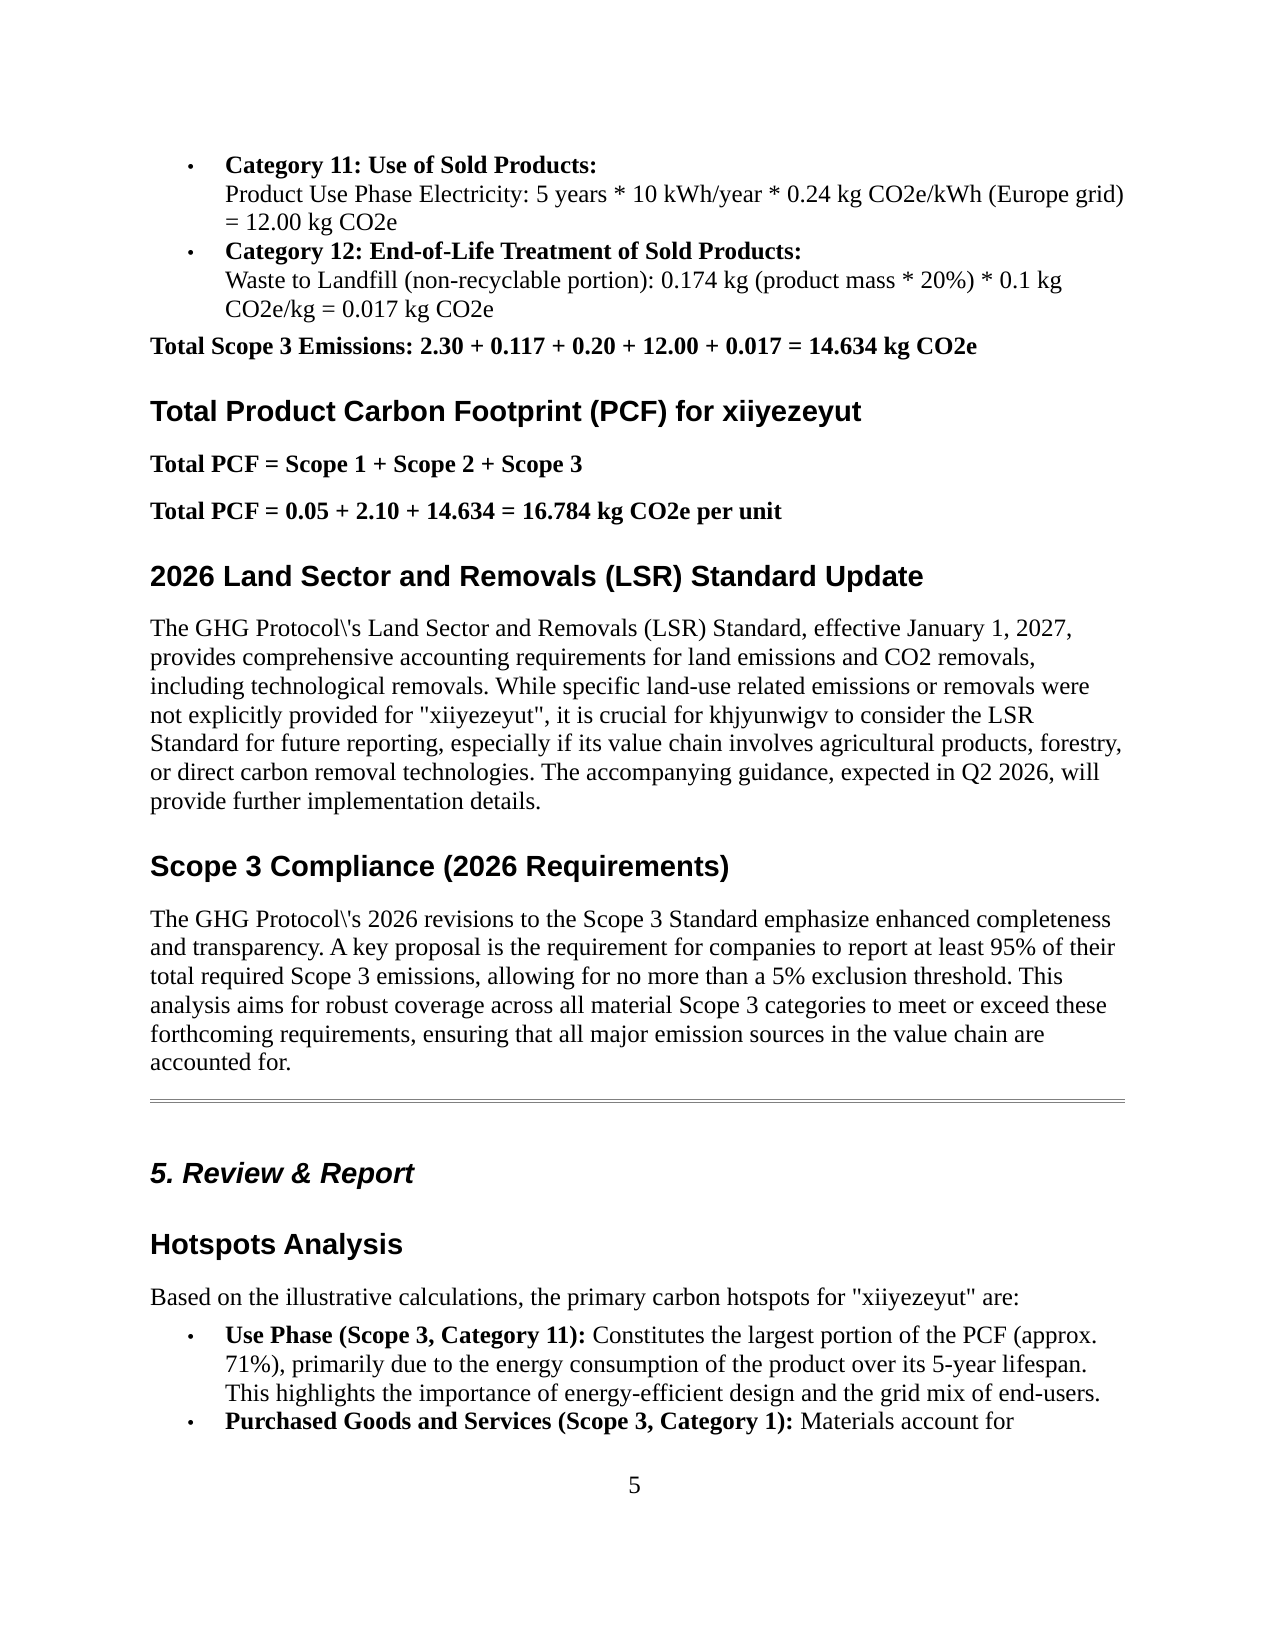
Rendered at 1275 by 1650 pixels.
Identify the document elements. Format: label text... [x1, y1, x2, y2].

subtitle Hotspots Analysis [150, 1227, 1125, 1261]
list Category 12: End-of-Life Treatment of Sold Products: Waste to Landfill (non-recyclable portion): 0.174 kg (product mass * 20%) * 0.1 kg CO2e/kg = 0.017 kg CO2e [187, 236, 1125, 322]
list Use Phase (Scope 3, Category 11): Constitutes the largest portion of the PCF (approx. 71%), primarily due to the energy consumption of the product over its 5-year lifespan. This highlights the importance of energy-efficient design and the grid mix of end-users. [187, 1320, 1125, 1406]
text The GHG Protocol\'s 2026 revisions to the Scope 3 Standard emphasize enhanced completeness and transparency. A key proposal is the requirement for companies to report at least 95% of their total required Scope 3 emissions, allowing for no more than a 5% exclusion threshold. This analysis aims for robust coverage across all material Scope 3 categories to meet or exceed these forthcoming requirements, ensuring that all major emission sources in the value chain are accounted for. [150, 904, 1125, 1076]
subtitle 2026 Land Sector and Removals (LSR) Standard Update [150, 558, 1125, 592]
subtitle Total Product Carbon Footprint (PCF) for xiiyezeyut [150, 394, 1125, 428]
list Category 11: Use of Sold Products: Product Use Phase Electricity: 5 years * 10 kWh/year * 0.24 kg CO2e/kWh (Europe grid) = 12.00 kg CO2e [187, 150, 1125, 236]
text Total PCF = 0.05 + 2.10 + 14.634 = 16.784 kg CO2e per unit [150, 496, 1125, 524]
text Based on the illustrative calculations, the primary carbon hotspots for "xiiyezeyut" are: [150, 1282, 1125, 1311]
text Total PCF = Scope 1 + Scope 2 + Scope 3 [150, 449, 1125, 478]
text Total Scope 3 Emissions: 2.30 + 0.117 + 0.20 + 12.00 + 0.017 = 14.634 kg CO2e [150, 331, 1125, 360]
list Purchased Goods and Services (Scope 3, Category 1): Materials account for [187, 1406, 1125, 1435]
subtitle Scope 3 Compliance (2026 Requirements) [150, 849, 1125, 882]
subtitle 5. Review & Report [150, 1156, 1125, 1190]
text The GHG Protocol\'s Land Sector and Removals (LSR) Standard, effective January 1, 2027, provides comprehensive accounting requirements for land emissions and CO2 removals, including technological removals. While specific land-use related emissions or removals were not explicitly provided for "xiiyezeyut", it is crucial for khjyunwigv to consider the LSR Standard for future reporting, especially if its value chain involves agricultural products, forestry, or direct carbon removal technologies. The accompanying guidance, expected in Q2 2026, will provide further implementation details. [150, 613, 1125, 815]
